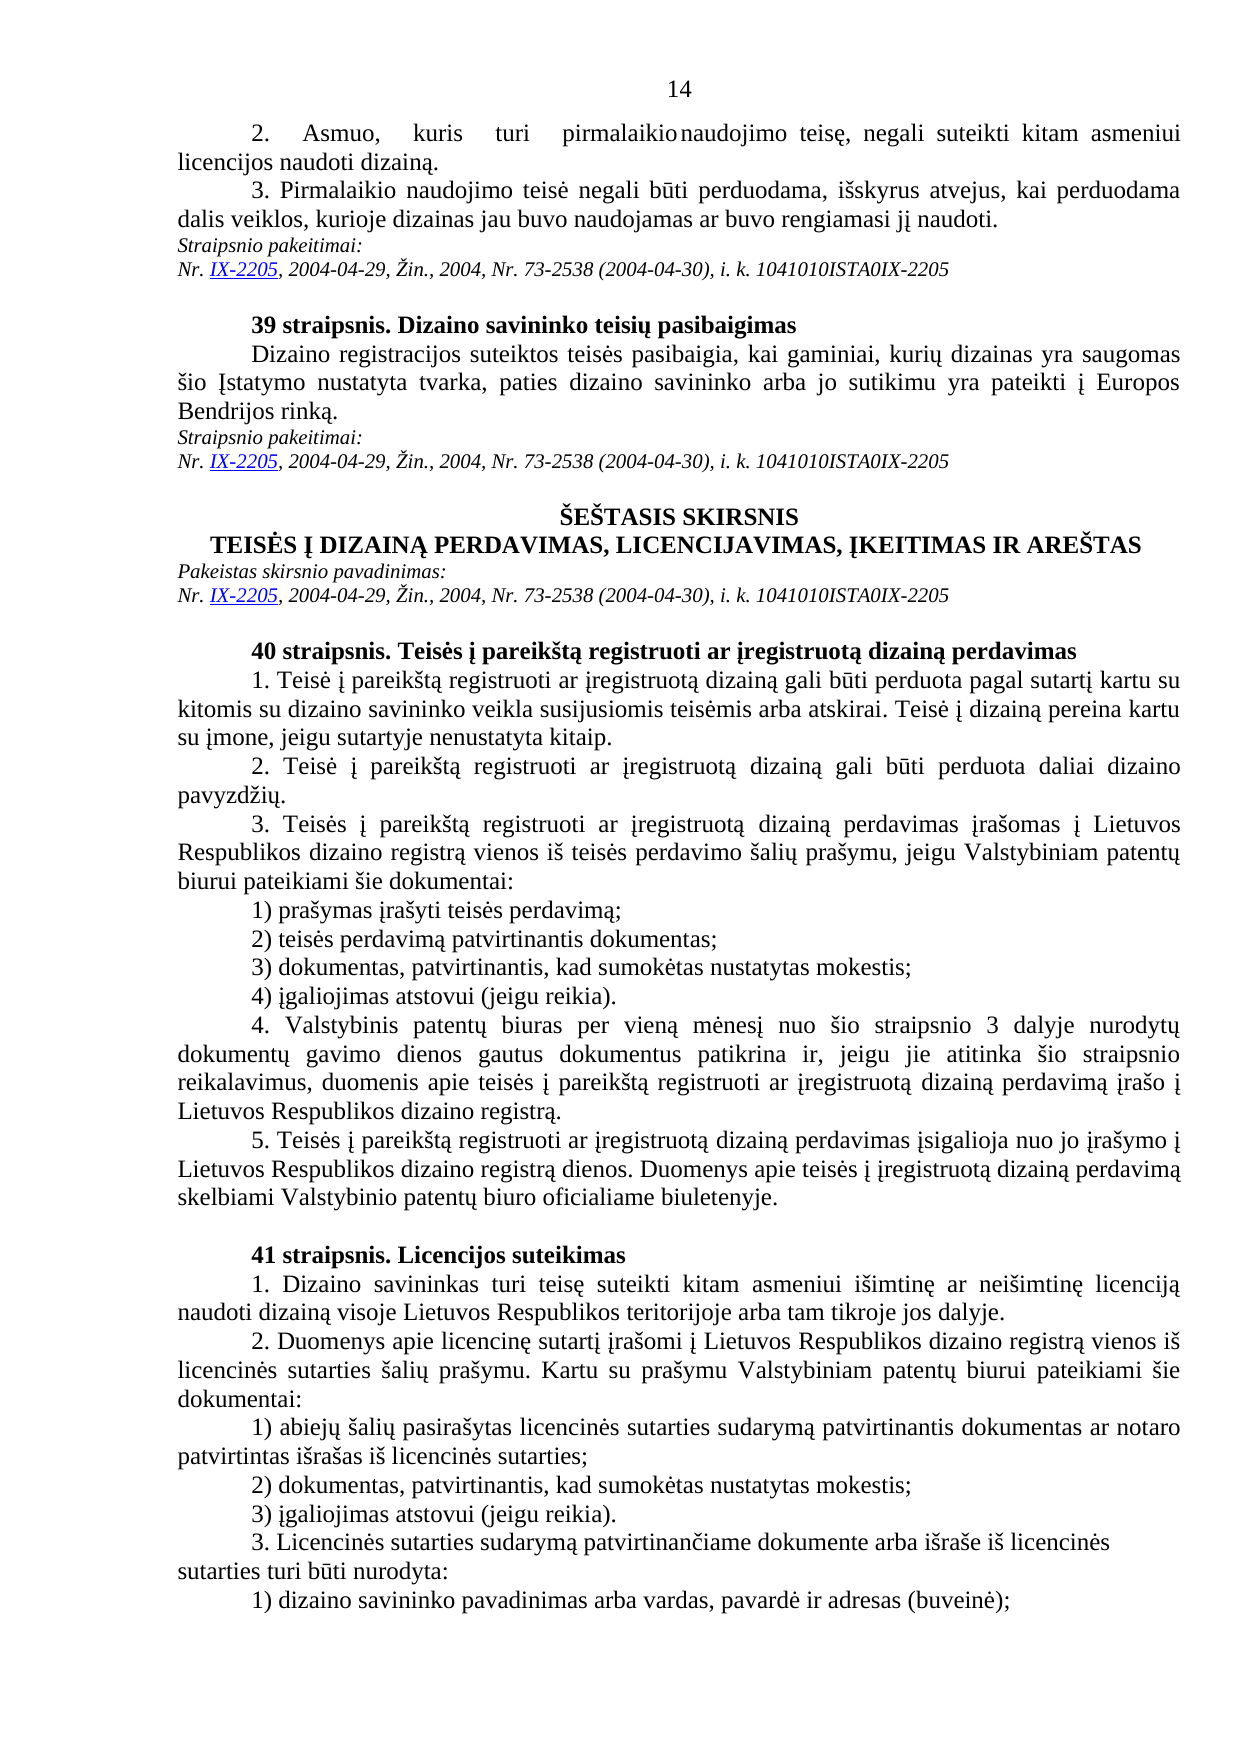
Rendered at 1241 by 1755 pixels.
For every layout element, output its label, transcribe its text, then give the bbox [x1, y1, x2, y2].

text Dizaino registracijos suteiktos teisės pasibaigia, kai gaminiai, kurių dizainas yra saugomas šio Įstatymo nustatyta tvarka, paties dizaino savininko arba jo sutikimu yra pateikti į Europos Bendrijos rinką. [177, 339, 1181, 425]
text 3. Teisės į pareikštą registruoti ar įregistruotą dizainą perdavimas įrašomas į Lietuvos Respublikos dizaino registrą vienos iš teisės perdavimo šalių prašymu, jeigu Valstybiniam patentų biurui pateikiami šie dokumentai: [177, 809, 1181, 895]
text 4. Valstybinis patentų biuras per vieną mėnesį nuo šio straipsnio 3 dalyje nurodytų dokumentų gavimo dienos gautus dokumentus patikrina ir, jeigu jie atitinka šio straipsnio reikalavimus, duomenis apie teisės į pareikštą registruoti ar įregistruotą dizainą perdavimą įrašo į Lietuvos Respublikos dizaino registrą. [177, 1010, 1181, 1125]
text 3. Licencinės sutarties sudarymą patvirtinančiame dokumente arba išraše iš licencinės sutarties turi būti nurodyta: [177, 1527, 1181, 1585]
text Pakeistas skirsnio pavadinimas: [177, 559, 1181, 583]
text 4) įgaliojimas atstovui (jeigu reikia). [177, 981, 1181, 1010]
text 2. Asmuo, kuris turi pirmalaikio naudojimo teisę, negali suteikti kitam asmeniui licencijos naudoti dizainą. [177, 118, 1181, 176]
text 5. Teisės į pareikštą registruoti ar įregistruotą dizainą perdavimas įsigalioja nuo jo įrašymo į Lietuvos Respublikos dizaino registrą dienos. Duomenys apie teisės į įregistruotą dizainą perdavimą skelbiami Valstybinio patentų biuro oficialiame biuletenyje. [177, 1125, 1181, 1211]
text 3) įgaliojimas atstovui (jeigu reikia). [177, 1499, 1181, 1527]
text 2) teisės perdavimą patvirtinantis dokumentas; [177, 924, 1181, 952]
text Nr. IX-2205, 2004-04-29, Žin., 2004, Nr. 73-2538 (2004-04-30), i. k. 1041010ISTA0IX-2205 [177, 449, 1181, 473]
text 39 straipsnis. Dizaino savininko teisių pasibaigimas [177, 310, 1181, 339]
text 40 straipsnis. Teisės į pareikštą registruoti ar įregistruotą dizainą perdavimas [251, 636, 1181, 665]
text Nr. IX-2205, 2004-04-29, Žin., 2004, Nr. 73-2538 (2004-04-30), i. k. 1041010ISTA0IX-2205 [177, 583, 1181, 607]
text 1) dizaino savininko pavadinimas arba vardas, pavardė ir adresas (buveinė); [177, 1585, 1181, 1614]
text 1. Teisė į pareikštą registruoti ar įregistruotą dizainą gali būti perduota pagal sutartį kartu su kitomis su dizaino savininko veikla susijusiomis teisėmis arba atskirai. Teisė į dizainą pereina kartu su įmone, jeigu sutartyje nenustatyta kitaip. [177, 665, 1181, 751]
text Straipsnio pakeitimai: [177, 425, 1181, 449]
text 1) abiejų šalių pasirašytas licencinės sutarties sudarymą patvirtinantis dokumentas ar notaro patvirtintas išrašas iš licencinės sutarties; [177, 1412, 1181, 1470]
text TEISĖS Į DIZAINĄ PERDAVIMAS, LICENCIJAVIMAS, ĮKEITIMAS IR AREŠTAS [177, 531, 1181, 559]
text Nr. IX-2205, 2004-04-29, Žin., 2004, Nr. 73-2538 (2004-04-30), i. k. 1041010ISTA0IX-2205 [177, 257, 1181, 281]
text ŠEŠTASIS SKIRSNIS [177, 502, 1181, 531]
text 3. Pirmalaikio naudojimo teisė negali būti perduodama, išskyrus atvejus, kai perduodama dalis veiklos, kurioje dizainas jau buvo naudojamas ar buvo rengiamasi jį naudoti. [177, 176, 1181, 233]
text 2. Duomenys apie licencinę sutartį įrašomi į Lietuvos Respublikos dizaino registrą vienos iš licencinės sutarties šalių prašymu. Kartu su prašymu Valstybiniam patentų biurui pateikiami šie dokumentai: [177, 1326, 1181, 1412]
text 1) prašymas įrašyti teisės perdavimą; [177, 895, 1181, 924]
text 3) dokumentas, patvirtinantis, kad sumokėtas nustatytas mokestis; [177, 952, 1181, 981]
text 2) dokumentas, patvirtinantis, kad sumokėtas nustatytas mokestis; [177, 1470, 1181, 1499]
text 2. Teisė į pareikštą registruoti ar įregistruotą dizainą gali būti perduota daliai dizaino pavyzdžių. [177, 751, 1181, 809]
text 41 straipsnis. Licencijos suteikimas [177, 1240, 1181, 1269]
text Straipsnio pakeitimai: [177, 233, 1181, 257]
text 1. Dizaino savininkas turi teisę suteikti kitam asmeniui išimtinę ar neišimtinę licenciją naudoti dizainą visoje Lietuvos Respublikos teritorijoje arba tam tikroje jos dalyje. [177, 1269, 1181, 1326]
